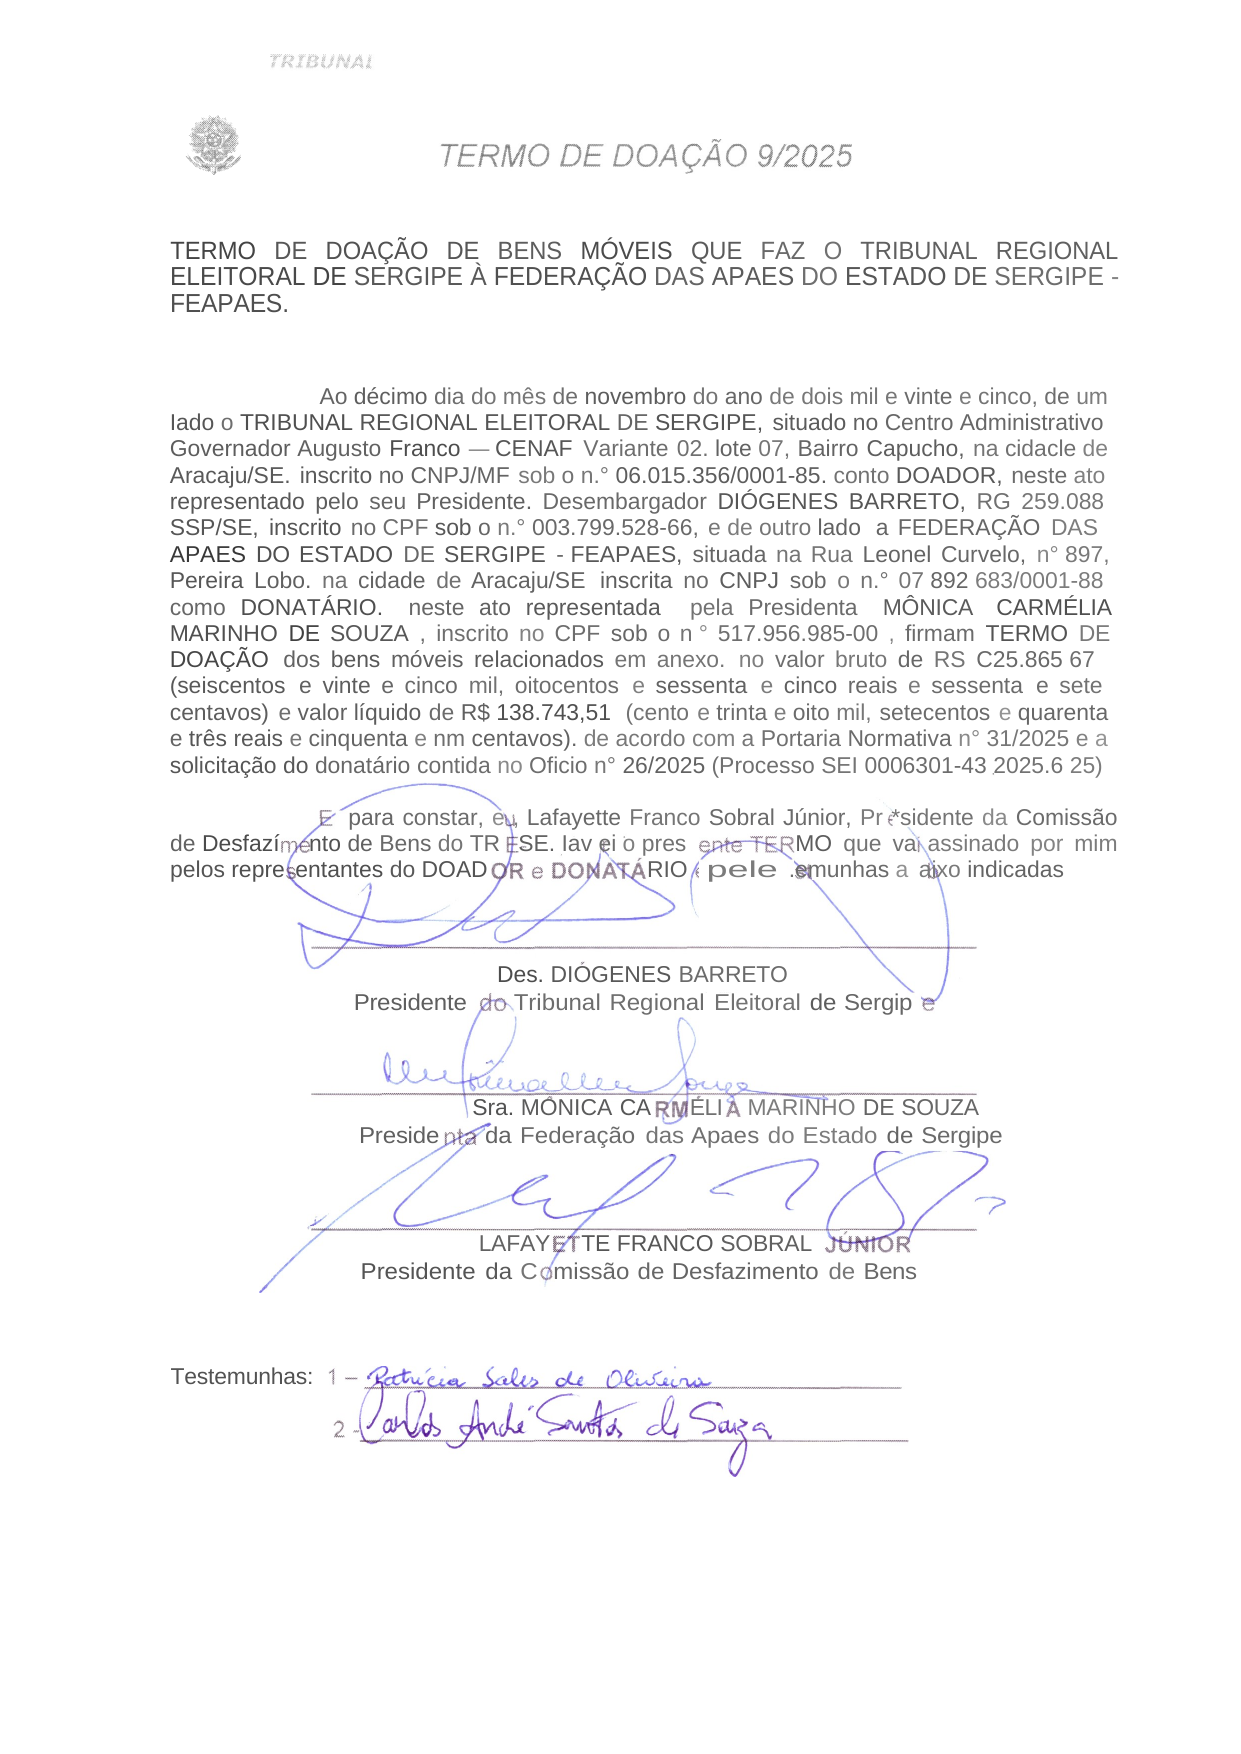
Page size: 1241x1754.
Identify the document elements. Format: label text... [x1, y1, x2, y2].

picture [259, 883, 1006, 961]
text TERMO DE DOAÇÃO DE BENS MÓVEIS QUE FAZ O TRIBUNAL REGIONAL ELEITORAL DE SERGIPE À FEDERAÇÃO DAS APAES DO ESTADO DE SERGIPE - FEAPAES. [170, 239, 1119, 318]
picture [328, 1366, 909, 1477]
text Preside da Federação das Apaes do Estado de Sergipe [359, 1122, 1211, 1149]
text para constar, e , Lafayette Franco Sobral Júnior, Pr *sidente da Comissão de Desfazí nto de Bens do TR SE. Iav ei o pres MO que va assinado por mim pelos repre entantes do DOAD RIO pele .emunhas a aixo indicadas [170, 804, 1118, 883]
picture [185, 115, 241, 175]
text Testemunhas: [170, 1363, 1211, 1389]
text Ao décimo dia do mês de novembro do ano de dois mil e vinte e cinco, de um Iado o TRIBUNAL REGIONAL ELEITORAL DE SERGIPE, situado no Centro Administrativo Governador Augusto Franco — CENAF Variante 02. lote 07, Bairro Capucho, na cidacle de Aracaju/SE. inscrito no CNPJ/MF sob o n.° 06.015.356/0001-85. conto DOADOR, neste ato representado pelo seu Presidente. Desembargador DIÓGENES BARRETO, RG 259.088 SSP/SE, inscrito no CPF sob o n.° 003.799.528-66, e de outro lado a FEDERAÇÃO DAS APAES DO ESTADO DE SERGIPE - FEAPAES, situada na Rua Leonel Curvelo, n° 897, Pereira Lobo. na cidade de Aracaju/SE inscrita no CNPJ sob o n.° 07 892 683/0001-88 como DONATÁRIO. neste ato representada pela Presidenta MÔNICA CARMÉLIA MARINHO DE SOUZA , inscrito no CPF sob o n ° 517.956.985-00 , firmam TERMO DE DOAÇÃO dos bens móveis relacionados em anexo. no valor bruto de RS C25.865 67 (seiscentos e vinte e cinco mil, oitocentos e sessenta e cinco reais e sessenta e sete centavos) e valor líquido de R$ 138.743,51 (cento e trinta e oito mil, setecentos e quarenta e três reais e cinquenta e nm centavos). de acordo com a Portaria Normativa n° 31/2025 e a solicitação do donatário contida no Oficio n° 26/2025 (Processo SEI 0006301-43 2025.6 25) [169, 383, 1119, 778]
text Presidente da C missão de Desfazimento de Bens [360, 1258, 1211, 1284]
text Presidente Tribunal Regional Eleitoral de Sergip [353, 989, 1211, 1015]
picture [259, 987, 1006, 1293]
picture [259, 778, 1006, 804]
text LAFAY TE FRANCO SOBRAL [478, 1229, 1211, 1256]
text Sra. MONICA CA ELI MARINHO DE SOUZA [472, 1094, 1211, 1121]
picture [270, 54, 852, 174]
text Des. DIOGENES BARRETO [74, 961, 1211, 987]
